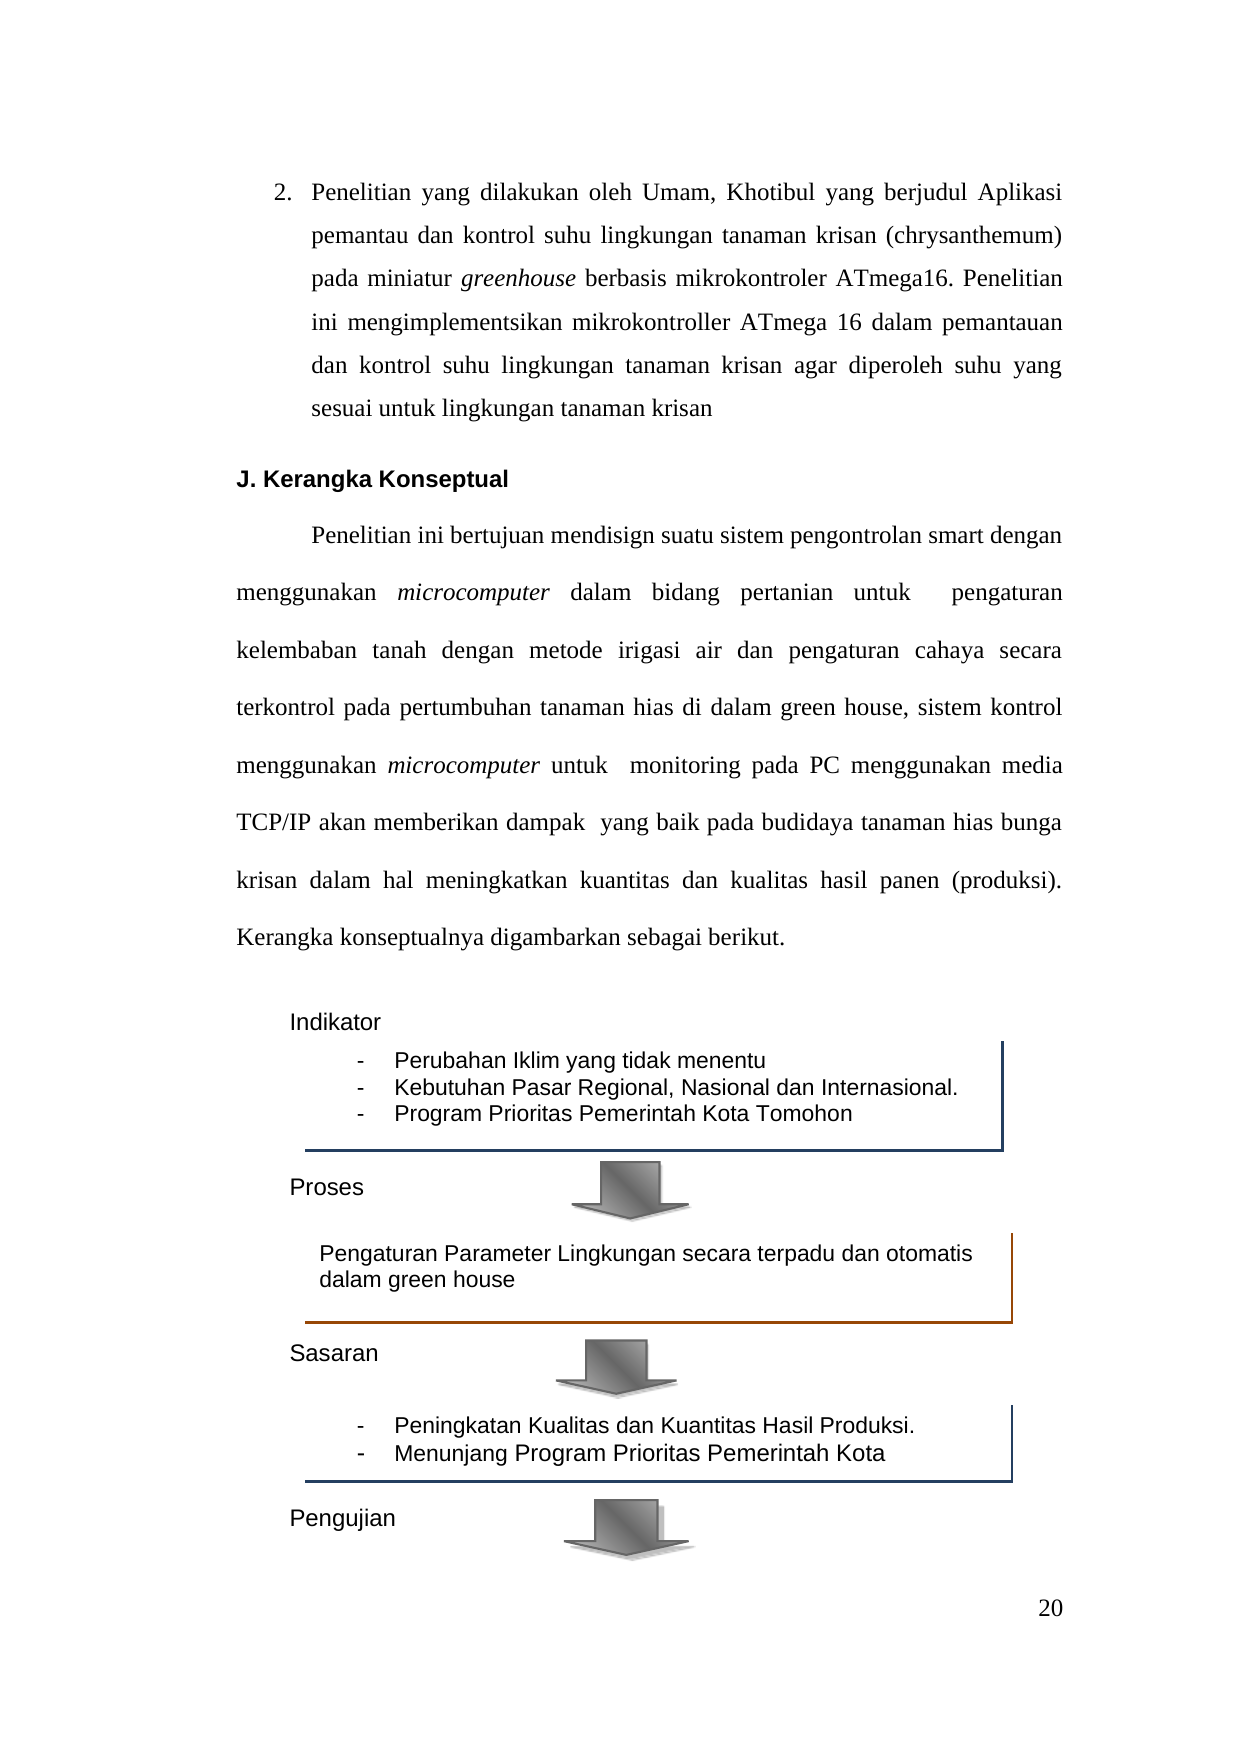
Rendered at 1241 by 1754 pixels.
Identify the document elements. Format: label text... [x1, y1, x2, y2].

list Program Prioritas Pemerintah Kota Tomohon [357, 1100, 984, 1126]
text [648, 1339, 1063, 1366]
text Indikator [236, 1007, 1063, 1035]
text Proses [236, 1173, 600, 1201]
list Peningkatan Kualitas dan Kuantitas Hasil Produksi. [357, 1412, 994, 1438]
text Sasaran [236, 1339, 585, 1366]
list Perubahan Iklim yang tidak menentu [357, 1047, 984, 1073]
text J. Kerangka Konseptual [236, 465, 1063, 492]
list Penelitian yang dilakukan oleh Umam, Khotibul yang berjudul Aplikasi pemantau dan kontrol suhu lingkungan tanaman krisan (chrysanthemum) pada miniatur greenhouse berbasis mikrokontroler ATmega16. Penelitian ini mengimplementsikan mikrokontroller ATmega 16 dalam pemantauan dan kontrol suhu lingkungan tanaman krisan agar diperoleh suhu yang sesuai untuk lingkungan tanaman krisan [274, 177, 1063, 422]
text Pengujian [236, 1504, 594, 1532]
text [659, 1504, 1063, 1532]
list Kebutuhan Pasar Regional, Nasional dan Internasional. [357, 1073, 984, 1100]
list Menunjang Program Prioritas Pemerintah Kota Tomohon. [357, 1438, 994, 1470]
list Penelitian ini bertujuan mendisign suatu sistem pengontrolan smart dengan menggunakan microcomputer dalam bidang pertanian untuk pengaturan kelembaban tanah dengan metode irigasi air dan pengaturan cahaya secara terkontrol pada pertumbuhan tanaman hias di dalam green house, sistem kontrol menggunakan microcomputer untuk monitoring pada PC menggunakan media TCP/IP akan memberikan dampak yang baik pada budidaya tanaman hias bunga krisan dalam hal meningkatkan kuantitas dan kualitas hasil panen (produksi). Kerangka konseptualnya digambarkan sebagai berikut. [236, 520, 1063, 951]
text [664, 1173, 1063, 1201]
text Pengaturan Parameter Lingkungan secara terpadu dan otomatis dalam green house [319, 1240, 994, 1292]
